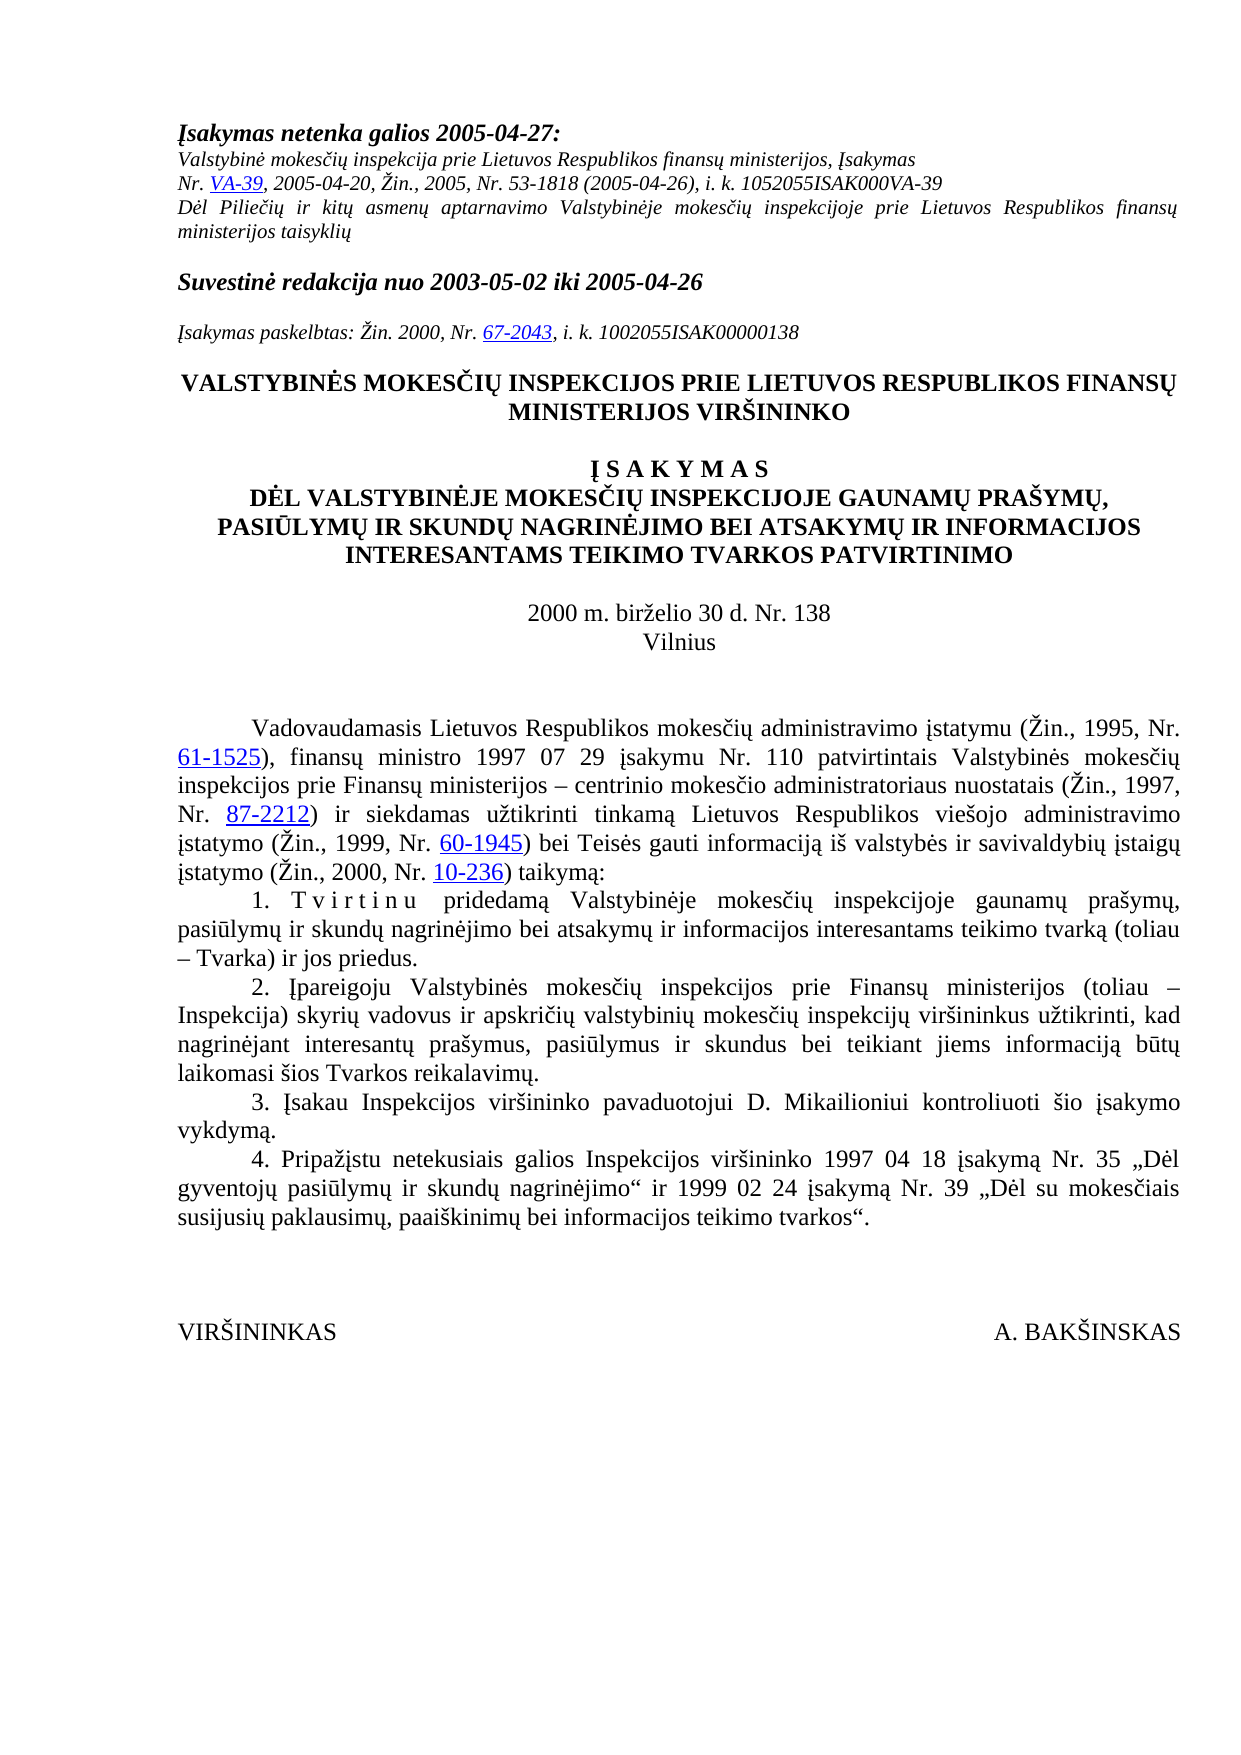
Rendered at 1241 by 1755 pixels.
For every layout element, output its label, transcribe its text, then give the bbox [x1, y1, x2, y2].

text 2000 m. birželio 30 d. Nr. 138 [177, 598, 1181, 627]
text Į S A K Y M A S [177, 454, 1181, 483]
text Įsakymas paskelbtas: Žin. 2000, Nr. 67-2043, i. k. 1002055ISAK00000138 [177, 320, 1181, 344]
text Įsakymas netenka galios 2005-04-27: [177, 118, 1181, 147]
text Vadovaudamasis Lietuvos Respublikos mokesčių administravimo įstatymu (Žin., 1995, Nr. 61-1525), finansų ministro 1997 07 29 įsakymu Nr. 110 patvirtintais Valstybinės mokesčių inspekcijos prie Finansų ministerijos – centrinio mokesčio administratoriaus nuostatais (Žin., 1997, Nr. 87-2212) ir siekdamas užtikrinti tinkamą Lietuvos Respublikos viešojo administravimo įstatymo (Žin., 1999, Nr. 60-1945) bei Teisės gauti informaciją iš valstybės ir savivaldybių įstaigų įstatymo (Žin., 2000, Nr. 10-236) taikymą: [177, 713, 1181, 886]
text 1. Tvirtinu pridedamą Valstybinėje mokesčių inspekcijoje gaunamų prašymų, pasiūlymų ir skundų nagrinėjimo bei atsakymų ir informacijos interesantams teikimo tvarką (toliau – Tvarka) ir jos priedus. [177, 886, 1181, 972]
text Suvestinė redakcija nuo 2003-05-02 iki 2005-04-26 [177, 267, 1181, 296]
text VALSTYBINĖS MOKESČIŲ INSPEKCIJOS PRIE LIETUVOS RESPUBLIKOS FINANSŲ MINISTERIJOS VIRŠININKO [177, 368, 1181, 426]
text 3. Įsakau Inspekcijos viršininko pavaduotojui D. Mikailioniui kontroliuoti šio įsakymo vykdymą. [177, 1087, 1181, 1144]
text 4. Pripažįstu netekusiais galios Inspekcijos viršininko 1997 04 18 įsakymą Nr. 35 „Dėl gyventojų pasiūlymų ir skundų nagrinėjimo“ ir 1999 02 24 įsakymą Nr. 39 „Dėl su mokesčiais susijusių paklausimų, paaiškinimų bei informacijos teikimo tvarkos“. [177, 1144, 1181, 1231]
text Nr. VA-39, 2005-04-20, Žin., 2005, Nr. 53-1818 (2005-04-26), i. k. 1052055ISAK000VA-39 [177, 171, 1181, 195]
text DĖL VALSTYBINĖJE MOKESČIŲ INSPEKCIJOJE GAUNAMŲ PRAŠYMŲ, PASIŪLYMŲ IR SKUNDŲ NAGRINĖJIMO BEI ATSAKYMŲ IR INFORMACIJOS INTERESANTAMS TEIKIMO TVARKOS PATVIRTINIMO [177, 483, 1181, 569]
text Dėl Piliečių ir kitų asmenų aptarnavimo Valstybinėje mokesčių inspekcijoje prie Lietuvos Respublikos finansų ministerijos taisyklių [177, 195, 1181, 243]
text 2. Įpareigoju Valstybinės mokesčių inspekcijos prie Finansų ministerijos (toliau – Inspekcija) skyrių vadovus ir apskričių valstybinių mokesčių inspekcijų viršininkus užtikrinti, kad nagrinėjant interesantų prašymus, pasiūlymus ir skundus bei teikiant jiems informaciją būtų laikomasi šios Tvarkos reikalavimų. [177, 972, 1181, 1087]
text Valstybinė mokesčių inspekcija prie Lietuvos Respublikos finansų ministerijos, Įsakymas [177, 147, 1181, 171]
text Vilnius [177, 627, 1181, 656]
text VIRŠININKAS A. BAKŠINSKAS [177, 1317, 1181, 1346]
